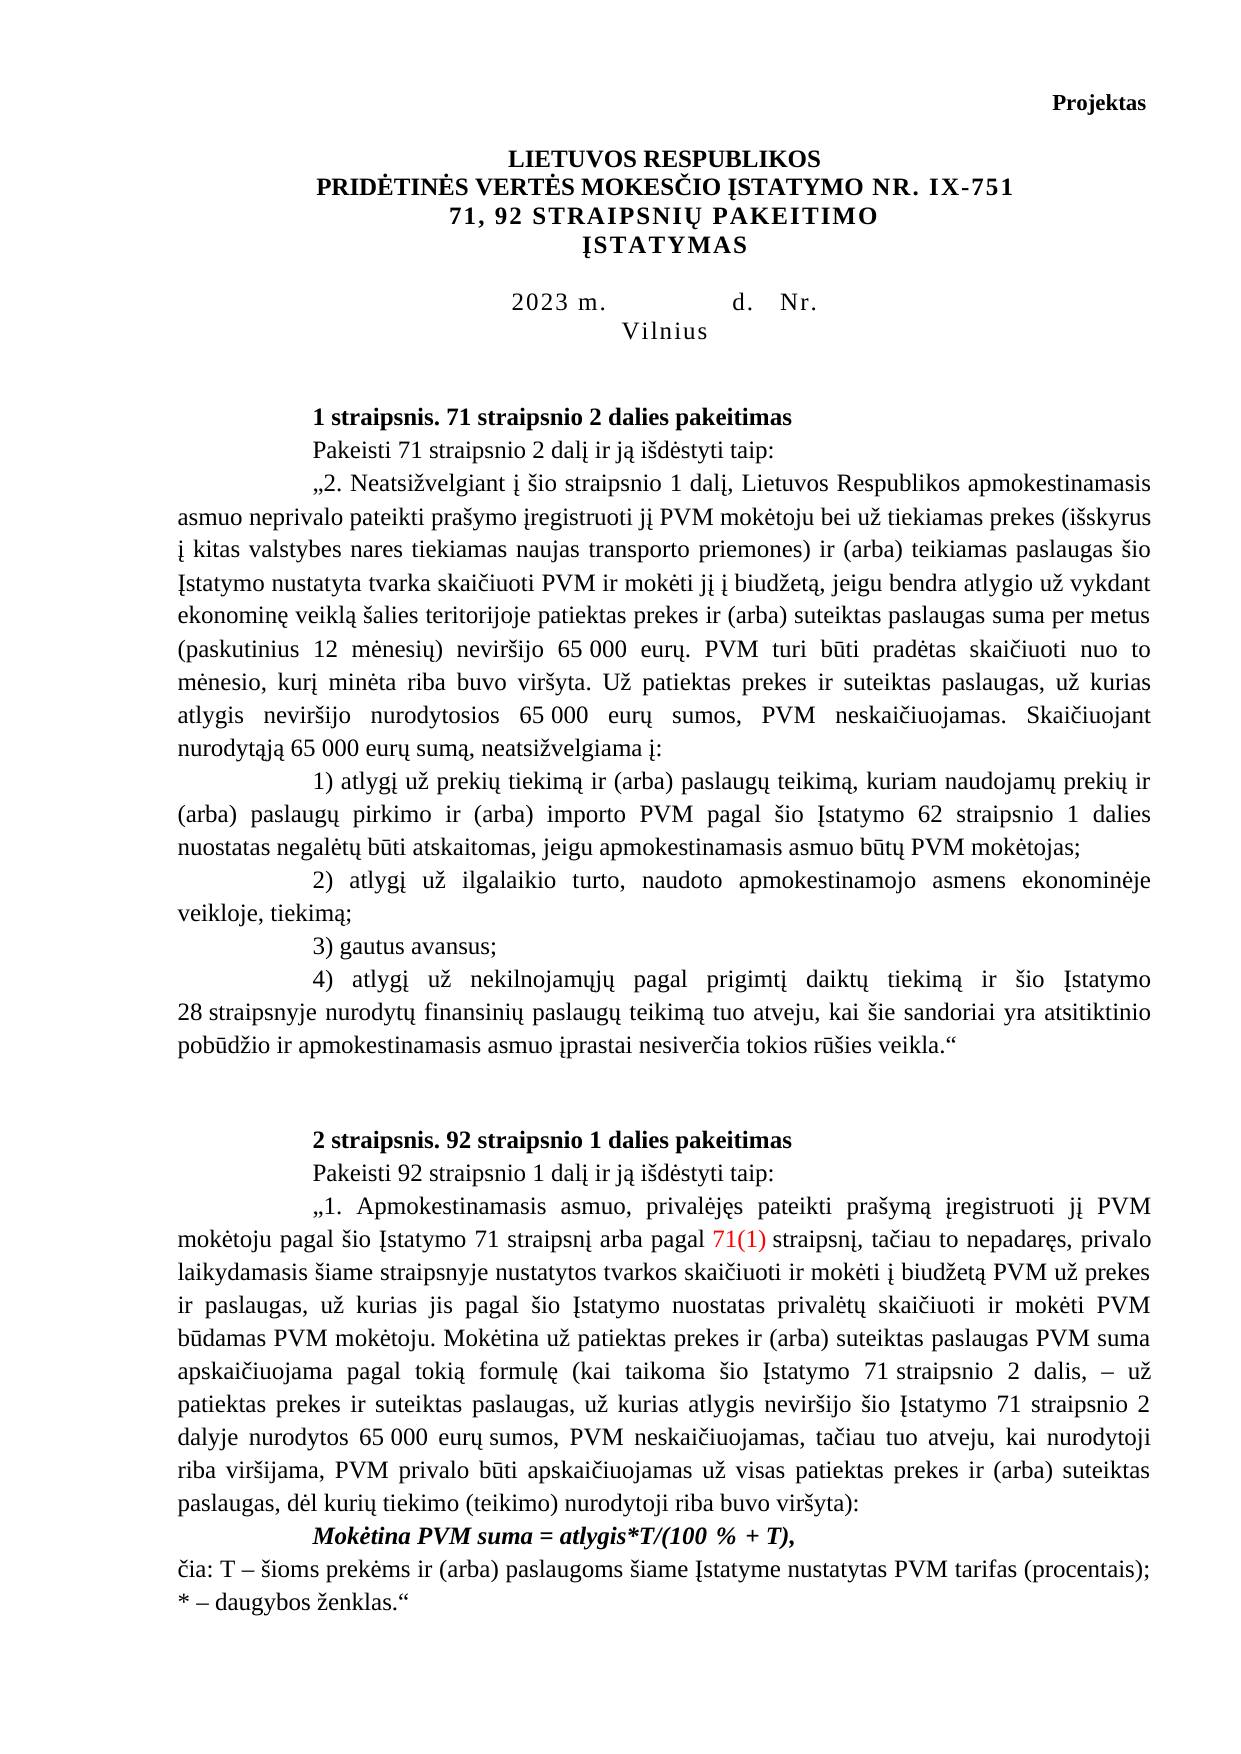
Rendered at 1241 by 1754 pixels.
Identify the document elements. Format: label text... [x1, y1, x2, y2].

text Vilnius [177, 316, 1152, 345]
text „1. Apmokestinamasis asmuo, privalėjęs pateikti prašymą įregistruoti jį PVM mokėtoju pagal šio Įstatymo 71 straipsnį arba pagal 71(1) straipsnį, tačiau to nepadaręs, privalo laikydamasis šiame straipsnyje nustatytos tvarkos skaičiuoti ir mokėti į biudžetą PVM už prekes ir paslaugas, už kurias jis pagal šio Įstatymo nuostatas privalėtų skaičiuoti ir mokėti PVM būdamas PVM mokėtoju. Mokėtina už patiektas prekes ir (arba) suteiktas paslaugas PVM suma apskaičiuojama pagal tokią formulę (kai taikoma šio Įstatymo 71 straipsnio 2 dalis, – už patiektas prekes ir suteiktas paslaugas, už kurias atlygis neviršijo šio Įstatymo 71 straipsnio 2 dalyje nurodytos 65 000 eurų sumos, PVM neskaičiuojamas, tačiau tuo atveju, kai nurodytoji riba viršijama, PVM privalo būti apskaičiuojamas už visas patiektas prekes ir (arba) suteiktas paslaugas, dėl kurių tiekimo (teikimo) nurodytoji riba buvo viršyta): [177, 1191, 1152, 1517]
text 2023 m. d. Nr. [177, 287, 1152, 316]
text 71, 92 STRAIPSNIŲ PAKEITIMO [177, 201, 1152, 230]
text Pakeisti 92 straipsnio 1 dalį ir ją išdėstyti taip: [177, 1158, 1152, 1186]
text LIETUVOS RESPUBLIKOS [177, 144, 1152, 172]
text Mokėtina PVM suma = atlygis*T/(100 % + T), [177, 1521, 1152, 1550]
text 3) gautus avansus; [177, 931, 1152, 959]
text čia: T – šioms prekėms ir (arba) paslaugoms šiame Įstatyme nustatytas PVM tarifas (procentais); * – daugybos ženklas.“ [177, 1554, 1152, 1616]
text Pakeisti 71 straipsnio 2 dalį ir ją išdėstyti taip: [177, 436, 1152, 464]
text ĮSTATYMAS [177, 230, 1152, 259]
text PRIDĖTINĖS VERTĖS MOKESČIO ĮSTATYMO Nr. IX-751 [177, 172, 1152, 201]
text 2 straipsnis. 92 straipsnio 1 dalies pakeitimas [177, 1125, 1152, 1153]
text Projektas [177, 89, 1152, 115]
text 2) atlygį už ilgalaikio turto, naudoto apmokestinamojo asmens ekonominėje veikloje, tiekimą; [177, 865, 1152, 927]
text 1) atlygį už prekių tiekimą ir (arba) paslaugų teikimą, kuriam naudojamų prekių ir (arba) paslaugų pirkimo ir (arba) importo PVM pagal šio Įstatymo 62 straipsnio 1 dalies nuostatas negalėtų būti atskaitomas, jeigu apmokestinamasis asmuo būtų PVM mokėtojas; [177, 766, 1152, 861]
text 1 straipsnis. 71 straipsnio 2 dalies pakeitimas [177, 402, 1152, 431]
text „2. Neatsižvelgiant į šio straipsnio 1 dalį, Lietuvos Respublikos apmokestinamasis asmuo neprivalo pateikti prašymo įregistruoti jį PVM mokėtoju bei už tiekiamas prekes (išskyrus į kitas valstybes nares tiekiamas naujas transporto priemones) ir (arba) teikiamas paslaugas šio Įstatymo nustatyta tvarka skaičiuoti PVM ir mokėti jį į biudžetą, jeigu bendra atlygio už vykdant ekonominę veiklą šalies teritorijoje patiektas prekes ir (arba) suteiktas paslaugas suma per metus (paskutinius 12 mėnesių) neviršijo 65 000 eurų. PVM turi būti pradėtas skaičiuoti nuo to mėnesio, kurį minėta riba buvo viršyta. Už patiektas prekes ir suteiktas paslaugas, už kurias atlygis neviršijo nurodytosios 65 000 eurų sumos, PVM neskaičiuojamas. Skaičiuojant nurodytąją 65 000 eurų sumą, neatsižvelgiama į: [177, 468, 1152, 761]
text 4) atlygį už nekilnojamųjų pagal prigimtį daiktų tiekimą ir šio Įstatymo 28 straipsnyje nurodytų finansinių paslaugų teikimą tuo atveju, kai šie sandoriai yra atsitiktinio pobūdžio ir apmokestinamasis asmuo įprastai nesiverčia tokios rūšies veikla.“ [177, 964, 1152, 1059]
